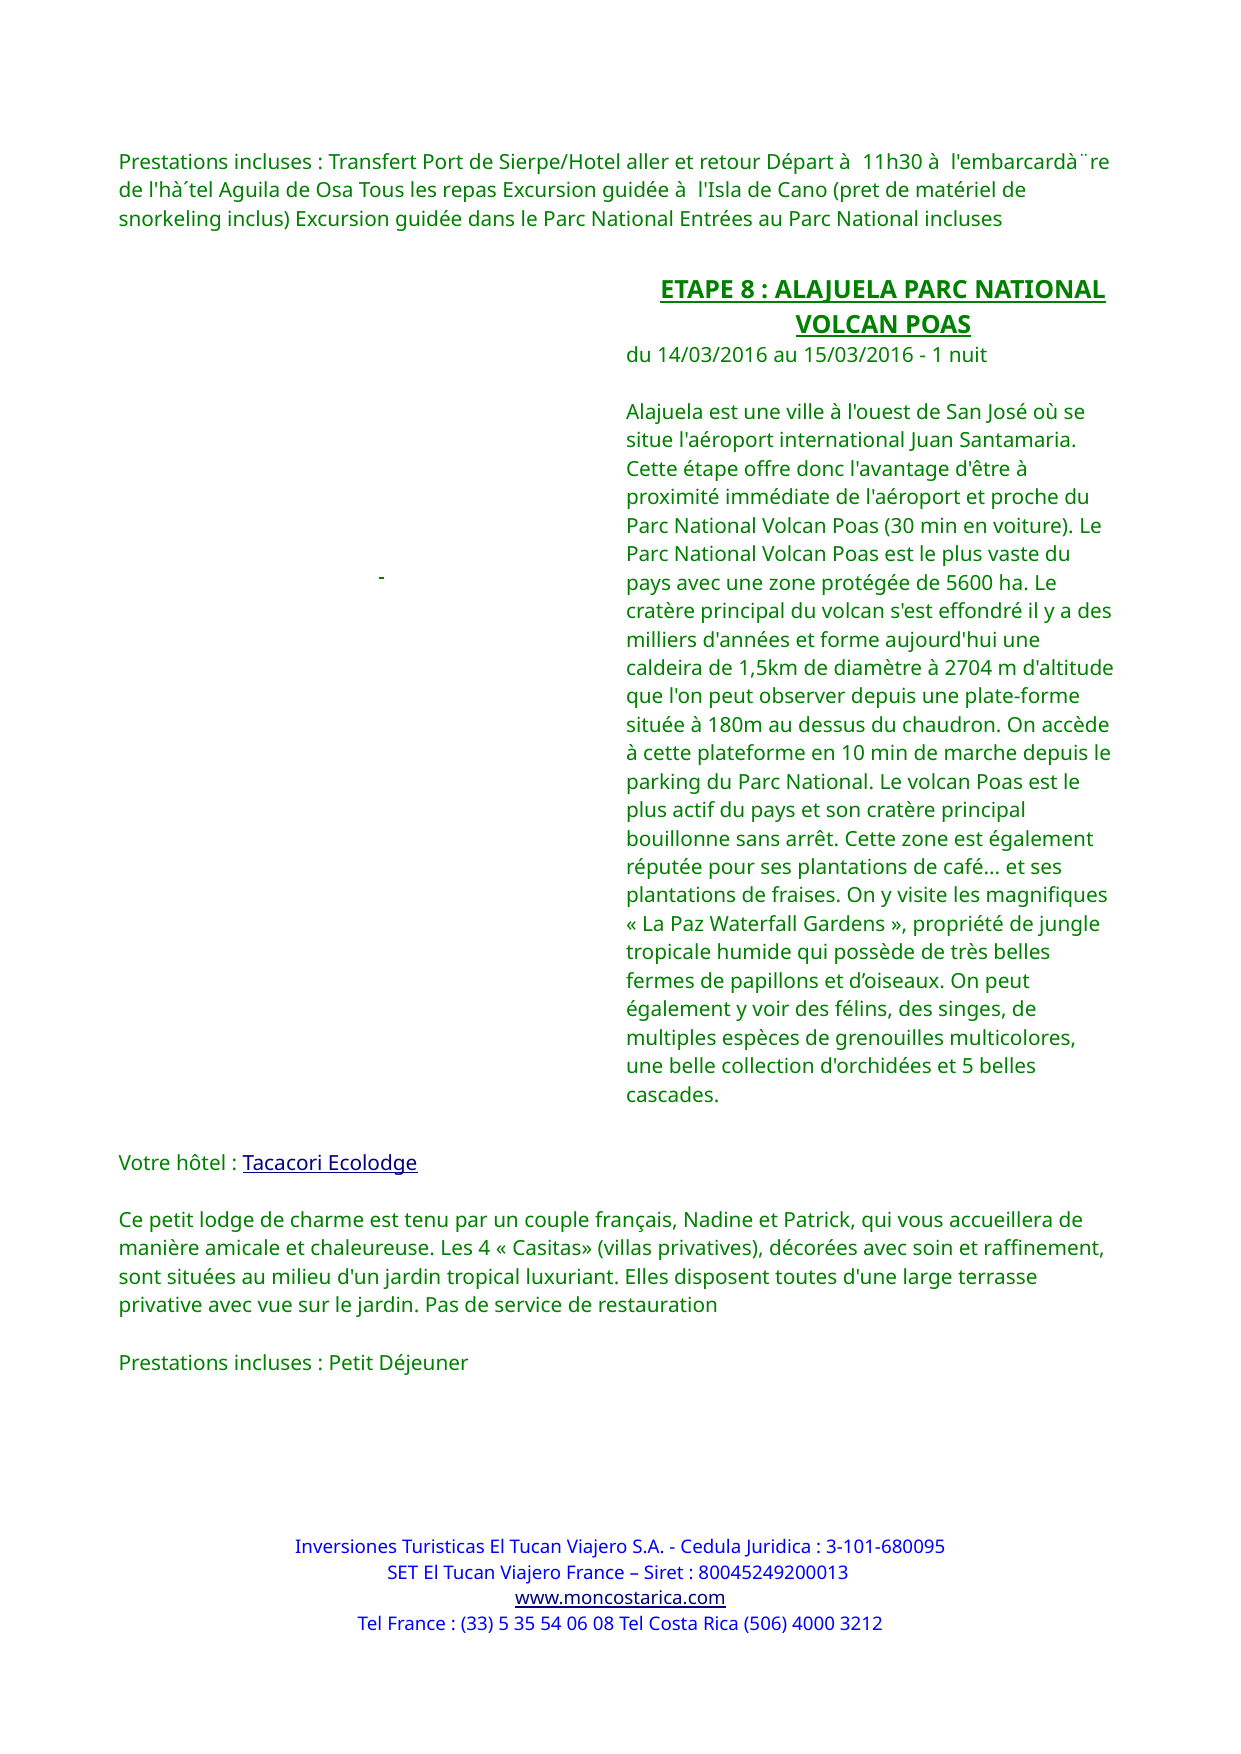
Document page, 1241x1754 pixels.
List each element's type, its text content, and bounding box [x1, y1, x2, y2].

table_header [118, 266, 620, 1114]
text Prestations incluses : Transfert Port de Sierpe/Hotel aller et retour Départ à 11h30 à l'embarcardà¨re de l'hà´tel Aguila de Osa Tous les repas Excursion guidée à l'Isla de Cano (pret de matériel de snorkeling inclus) Excursion guidée dans le Parc National Entrées au Parc National incluses [118, 147, 1122, 232]
text Votre hôtel : Tacacori Ecolodge [118, 1148, 1122, 1176]
table_header ETAPE 8 : ALAJUELA PARC NATIONAL VOLCAN POAS du 14/03/2016 au 15/03/2016 - 1 nuit Alajuela est une ville à l'ouest de San José où se situe l'aéroport international Juan Santamaria. Cette étape offre donc l'avantage d'être à proximité immédiate de l'aéroport et proche du Parc National Volcan Poas (30 min en voiture). Le Parc National Volcan Poas est le plus vaste du pays avec une zone protégée de 5600 ha. Le cratère principal du volcan s'est effondré il y a des milliers d'années et forme aujourd'hui une caldeira de 1,5km de diamètre à 2704 m d'altitude que l'on peut observer depuis une plate-forme située à 180m au dessus du chaudron. On accède à cette plateforme en 10 min de marche depuis le parking du Parc National. Le volcan Poas est le plus actif du pays et son cratère principal bouillonne sans arrêt. Cette zone est également réputée pour ses plantations de café... et ses plantations de fraises. On y visite les magnifiques « La Paz Waterfall Gardens », propriété de jungle tropicale humide qui possède de très belles fermes de papillons et d’oiseaux. On peut également y voir des félins, des singes, de multiples espèces de grenouilles multicolores, une belle collection d'orchidées et 5 belles cascades. [620, 266, 1122, 1114]
text Ce petit lodge de charme est tenu par un couple français, Nadine et Patrick, qui vous accueillera de manière amicale et chaleureuse. Les 4 « Casitas» (villas privatives), décorées avec soin et raffinement, sont situées au milieu d'un jardin tropical luxuriant. Elles disposent toutes d'une large terrasse privative avec vue sur le jardin. Pas de service de restauration [118, 1205, 1122, 1319]
text Prestations incluses : Petit Déjeuner [118, 1348, 1122, 1376]
